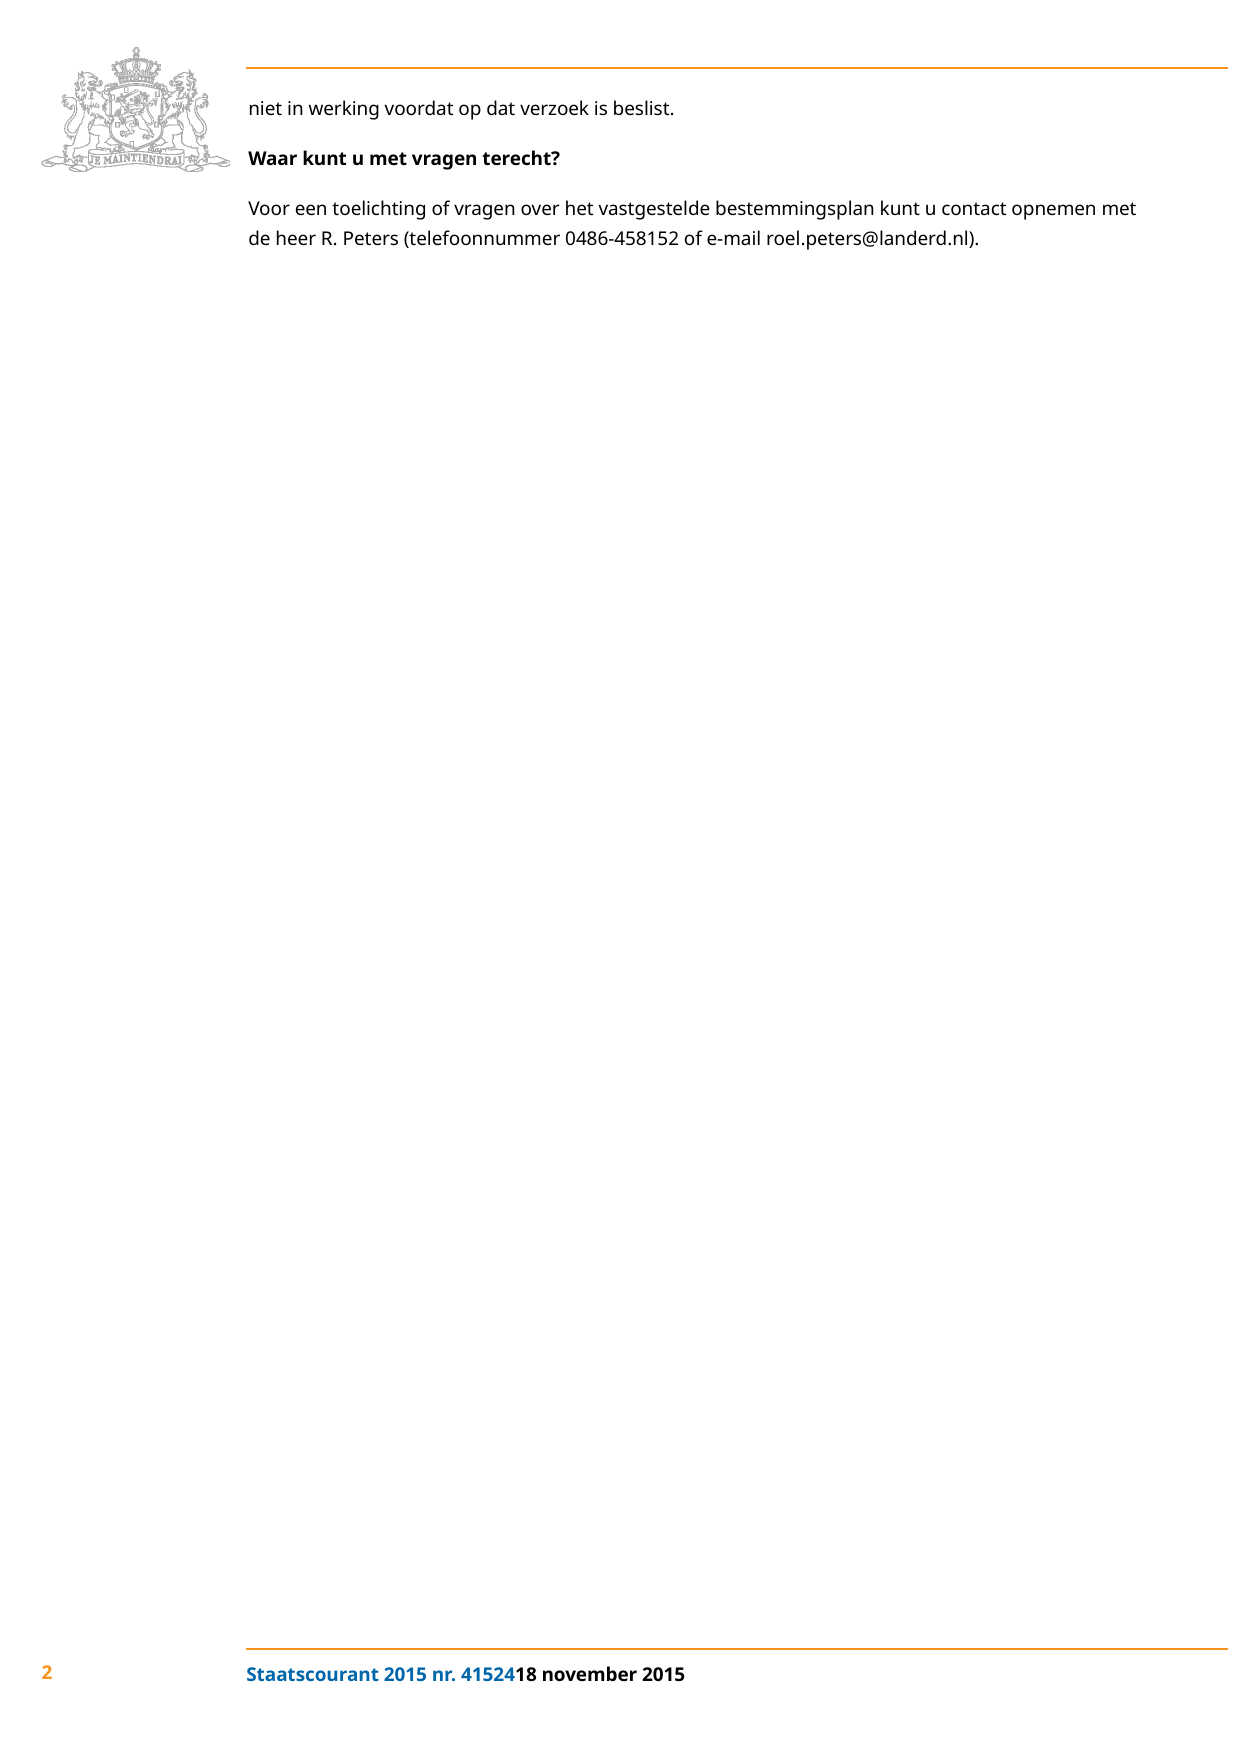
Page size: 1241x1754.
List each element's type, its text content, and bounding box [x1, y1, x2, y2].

picture [41, 47, 231, 172]
text Waar kunt u met vragen terecht? [248, 145, 1152, 171]
text Voor een toelichting of vragen over het vastgestelde bestemmingsplan kunt u contact opnemen met de heer R. Peters (telefoonnummer 0486-458152 of e-mail roel.peters@landerd.nl). [248, 196, 1152, 251]
text niet in werking voordat op dat verzoek is beslist. [248, 95, 1152, 121]
